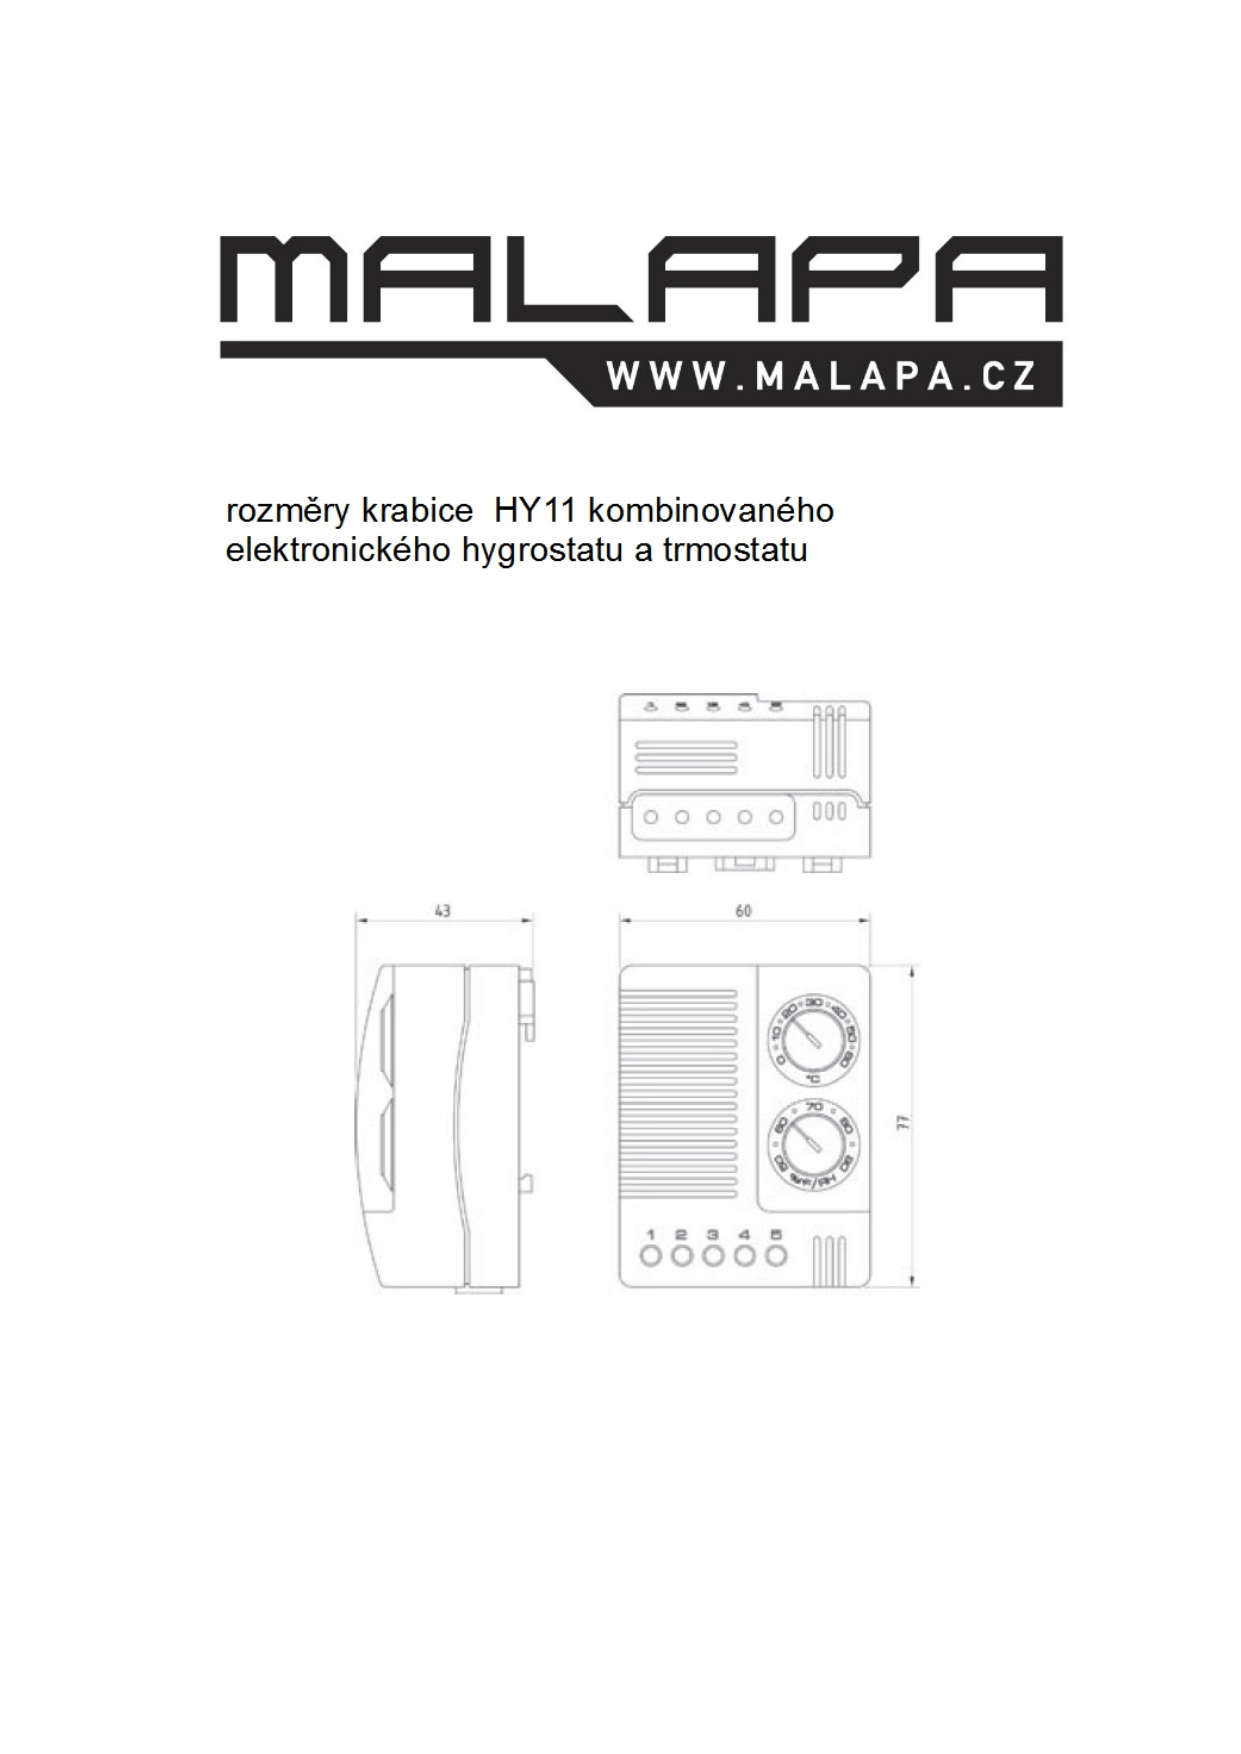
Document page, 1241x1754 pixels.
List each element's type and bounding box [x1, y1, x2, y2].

picture [166, 179, 1111, 1516]
